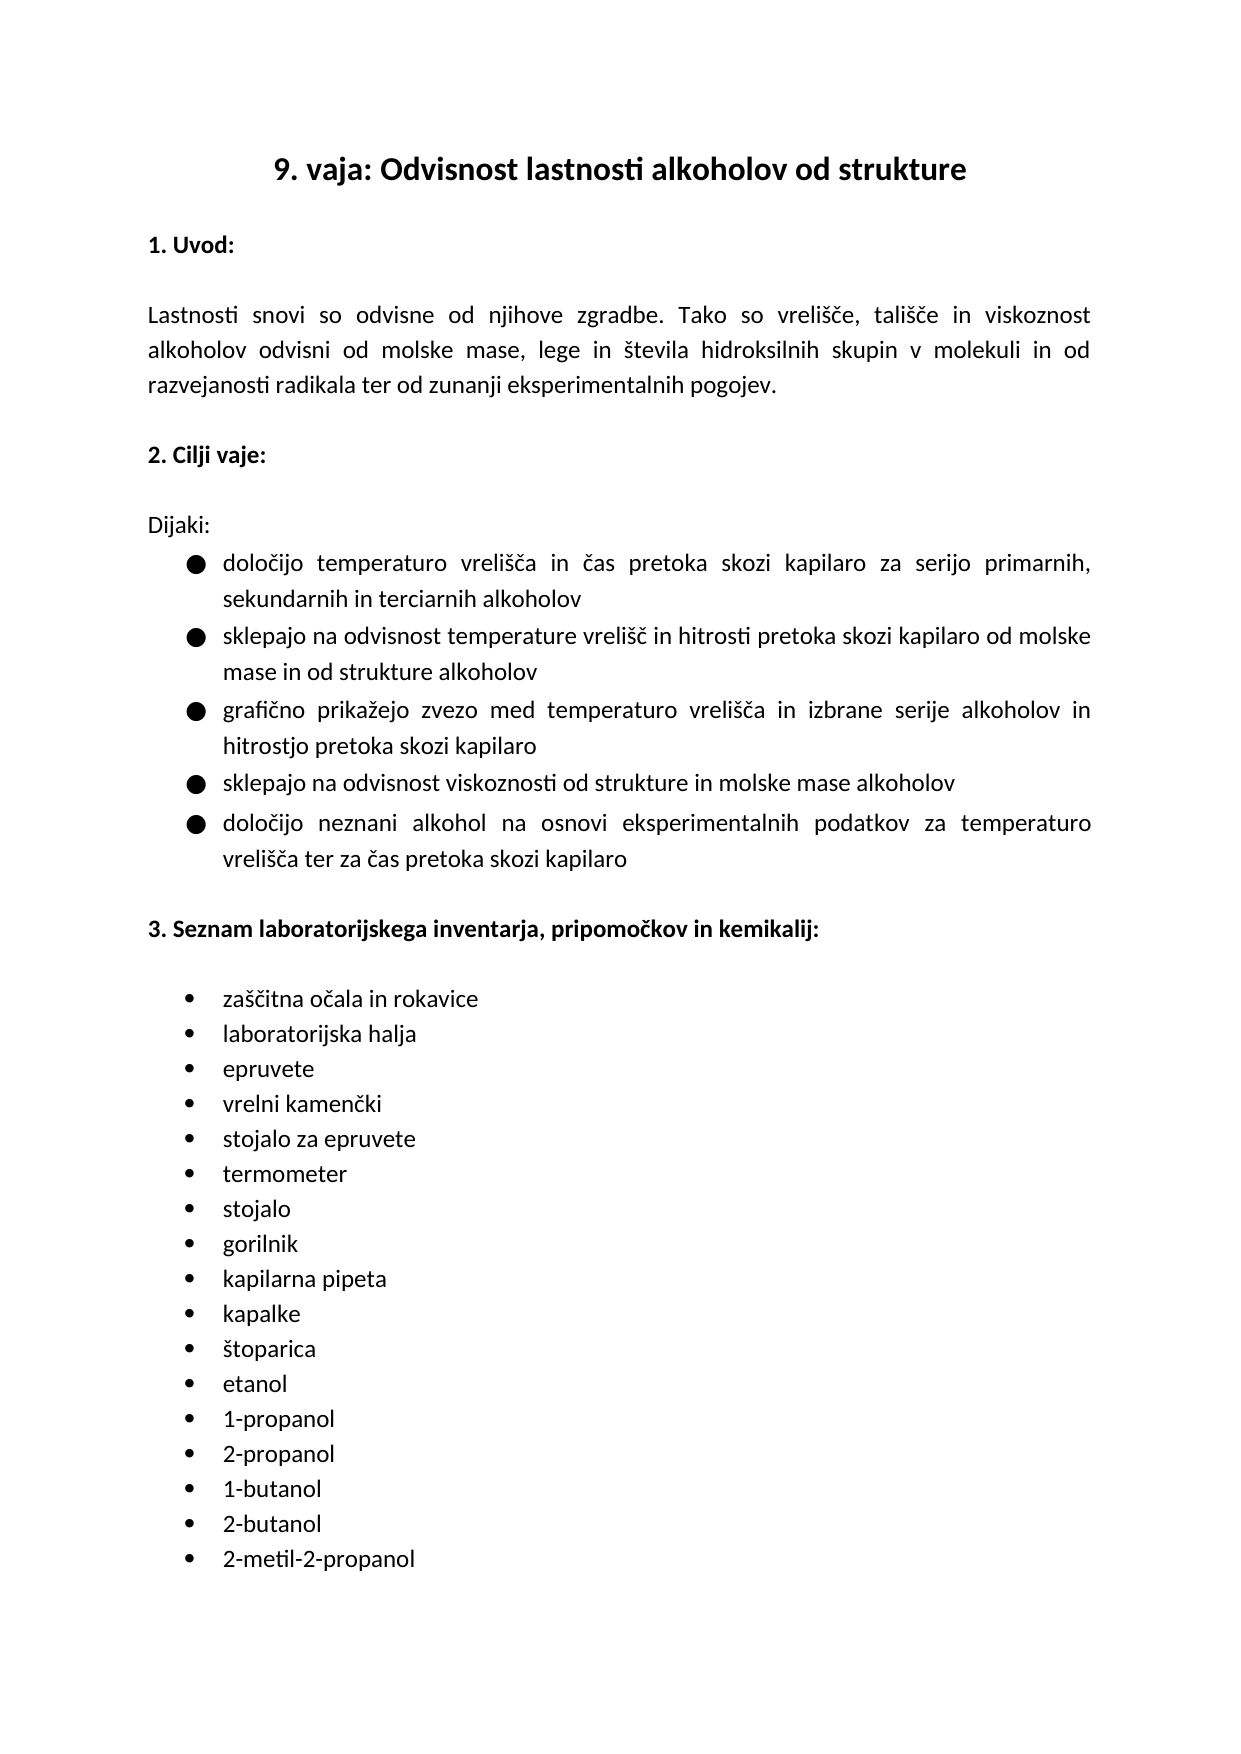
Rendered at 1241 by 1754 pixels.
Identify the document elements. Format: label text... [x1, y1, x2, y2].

list termometer [185, 1158, 1092, 1188]
list stojalo [185, 1193, 1092, 1223]
list štoparica [185, 1333, 1092, 1363]
list laboratorijska halja [185, 1018, 1092, 1048]
list sklepajo na odvisnost temperature vrelišč in hitrosti pretoka skozi kapilaro od molske mase in od strukture alkoholov [185, 618, 1092, 687]
list vrelni kamenčki [185, 1088, 1092, 1118]
list kapilarna pipeta [185, 1263, 1092, 1293]
text 2. Cilji vaje: [148, 439, 1092, 470]
list grafično prikažejo zvezo med temperaturo vrelišča in izbrane serije alkoholov in hitrostjo pretoka skozi kapilaro [185, 692, 1092, 761]
list določijo neznani alkohol na osnovi eksperimentalnih podatkov za temperaturo vrelišča ter za čas pretoka skozi kapilaro [185, 804, 1092, 873]
list 2-metil-2-propanol [185, 1543, 1092, 1573]
list sklepajo na odvisnost viskoznosti od strukture in molske mase alkoholov [185, 765, 1092, 799]
list 1-propanol [185, 1403, 1092, 1433]
list etanol [185, 1368, 1092, 1398]
list 2-butanol [185, 1508, 1092, 1538]
text 1. Uvod: [148, 229, 1092, 260]
list zaščitna očala in rokavice [185, 983, 1092, 1013]
text Dijaki: [148, 509, 1092, 540]
list stojalo za epruvete [185, 1123, 1092, 1153]
list kapalke [185, 1298, 1092, 1328]
text 3. Seznam laboratorijskega inventarja, pripomočkov in kemikalij: [148, 913, 1092, 943]
list 2-propanol [185, 1438, 1092, 1468]
text 9. vaja: Odvisnost lastnosti alkoholov od strukture [148, 148, 1092, 188]
list gorilnik [185, 1228, 1092, 1258]
text Lastnosti snovi so odvisne od njihove zgradbe. Tako so vrelišče, tališče in viskoznost alkoholov odvisni od molske mase, lege in števila hidroksilnih skupin v molekuli in od razvejanosti radikala ter od zunanji eksperimentalnih pogojev. [148, 299, 1092, 400]
list 1-butanol [185, 1473, 1092, 1503]
list epruvete [185, 1053, 1092, 1083]
list določijo temperaturo vrelišča in čas pretoka skozi kapilaro za serijo primarnih, sekundarnih in terciarnih alkoholov [185, 544, 1092, 613]
